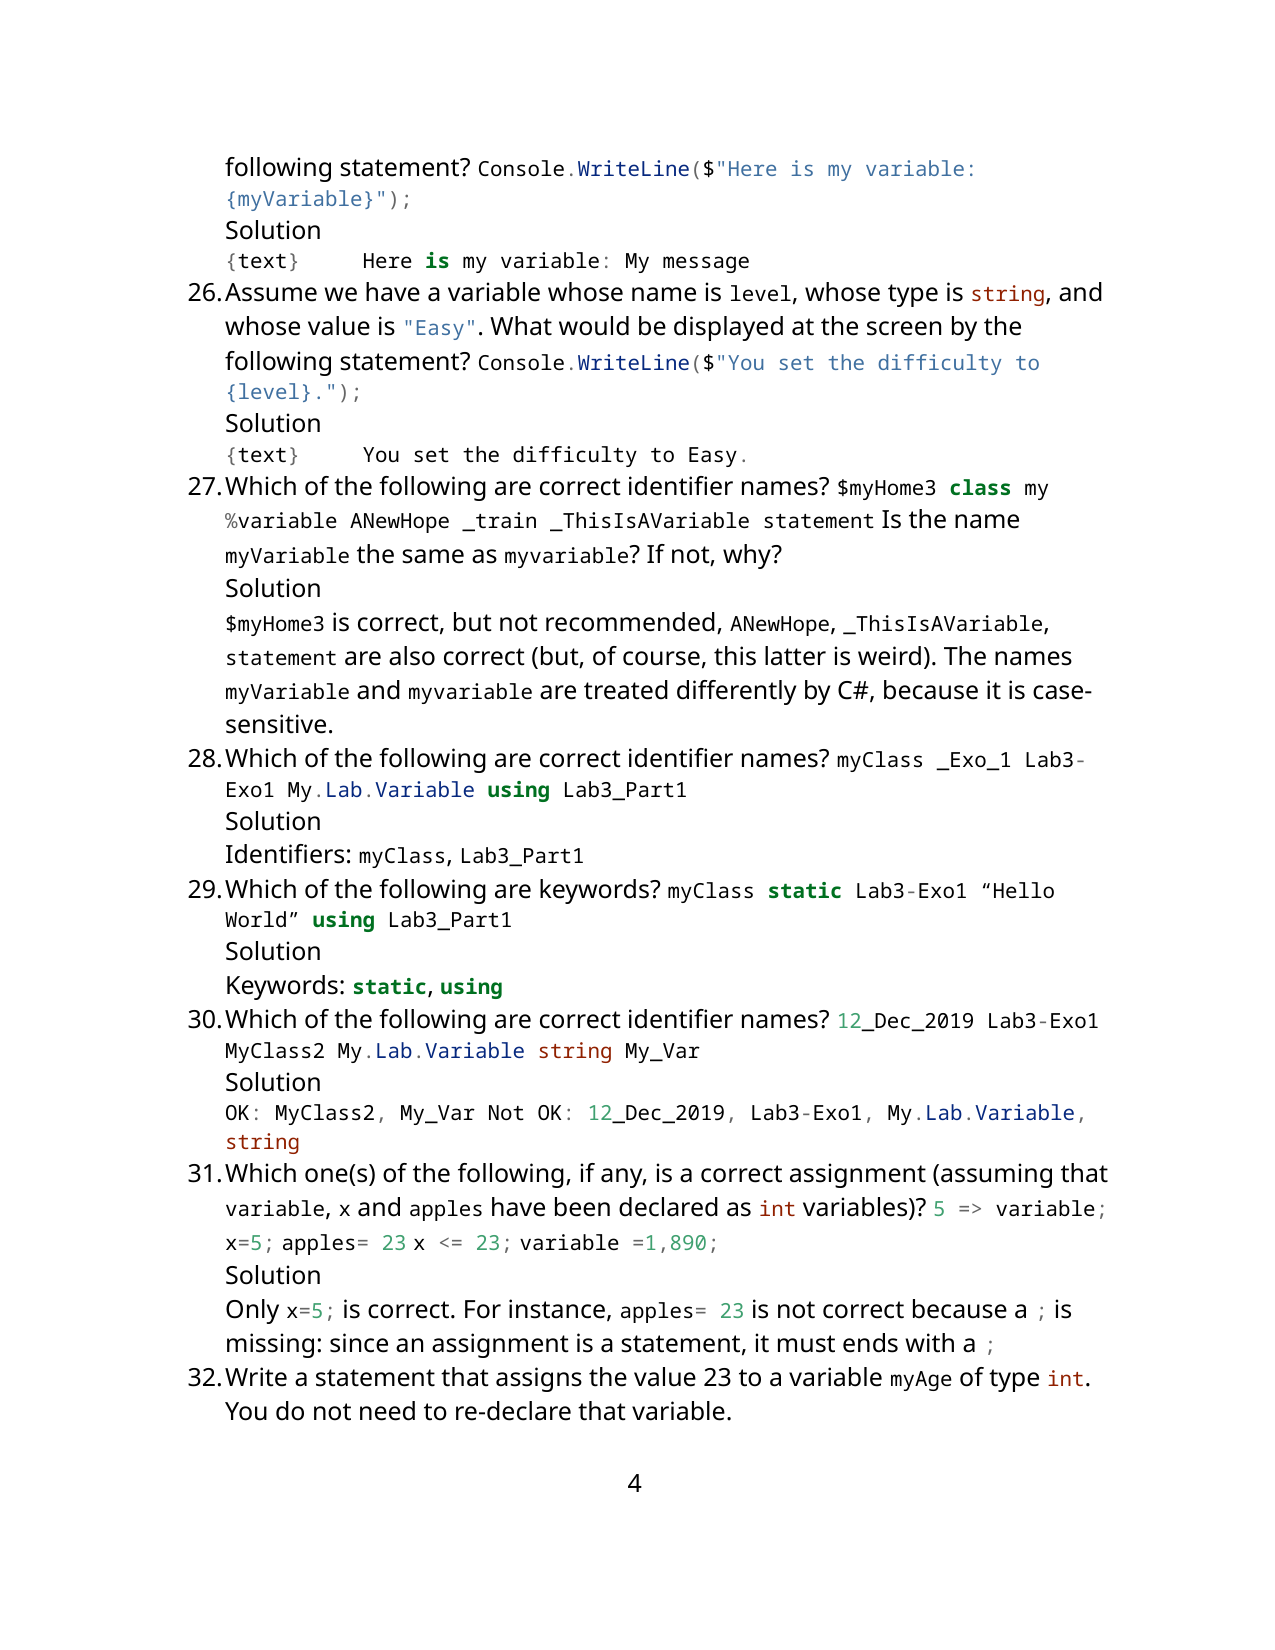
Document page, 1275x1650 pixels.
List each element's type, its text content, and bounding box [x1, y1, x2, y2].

list Assume we have a variable whose name is level, whose type is string, and whose value is "Easy". What would be displayed at the screen by the following statement? Console.WriteLine($"You set the difficulty to {level}."); [187, 275, 1125, 406]
list Solution [187, 1064, 1125, 1098]
list Keywords: static, using [187, 968, 1125, 1002]
list {text} You set the difficulty to Easy. [187, 440, 1125, 468]
list Which of the following are keywords? myClass static Lab3-Exo1 “Hello World” using Lab3_Part1 [187, 871, 1125, 934]
list Solution [187, 212, 1125, 247]
list Solution [187, 803, 1125, 837]
list {text} Here is my variable: My message [187, 247, 1125, 275]
list Which of the following are correct identifier names? 12_Dec_2019 Lab3-Exo1 MyClass2 My.Lab.Variable string My_Var [187, 1002, 1125, 1064]
list Identifiers: myClass, Lab3_Part1 [187, 837, 1125, 871]
list Solution [187, 934, 1125, 968]
list Solution [187, 406, 1125, 440]
list Which one(s) of the following, if any, is a correct assignment (assuming that variable, x and apples have been declared as int variables)? 5 => variable; x=5; apples= 23 x <= 23; variable =1,890; [187, 1155, 1125, 1257]
list Which of the following are correct identifier names? myClass _Exo_1 Lab3-Exo1 My.Lab.Variable using Lab3_Part1 [187, 741, 1125, 803]
list Only x=5; is correct. For instance, apples= 23 is not correct because a ; is missing: since an assignment is a statement, it must ends with a ; [187, 1292, 1125, 1360]
list $myHome3 is correct, but not recommended, ANewHope, _ThisIsAVariable, statement are also correct (but, of course, this latter is weird). The names myVariable and myvariable are treated differently by C#, because it is case-sensitive. [187, 604, 1125, 741]
list OK: MyClass2, My_Var Not OK: 12_Dec_2019, Lab3-Exo1, My.Lab.Variable, string [187, 1098, 1125, 1155]
list Solution [187, 570, 1125, 604]
list following statement? Console.WriteLine($"Here is my variable: {myVariable}"); [187, 150, 1125, 212]
list Solution [187, 1257, 1125, 1292]
list Write a statement that assigns the value 23 to a variable myAge of type int. You do not need to re-declare that variable. [187, 1360, 1125, 1428]
list Which of the following are correct identifier names? $myHome3 class my%variable ANewHope _train _ThisIsAVariable statement Is the name myVariable the same as myvariable? If not, why? [187, 468, 1125, 570]
